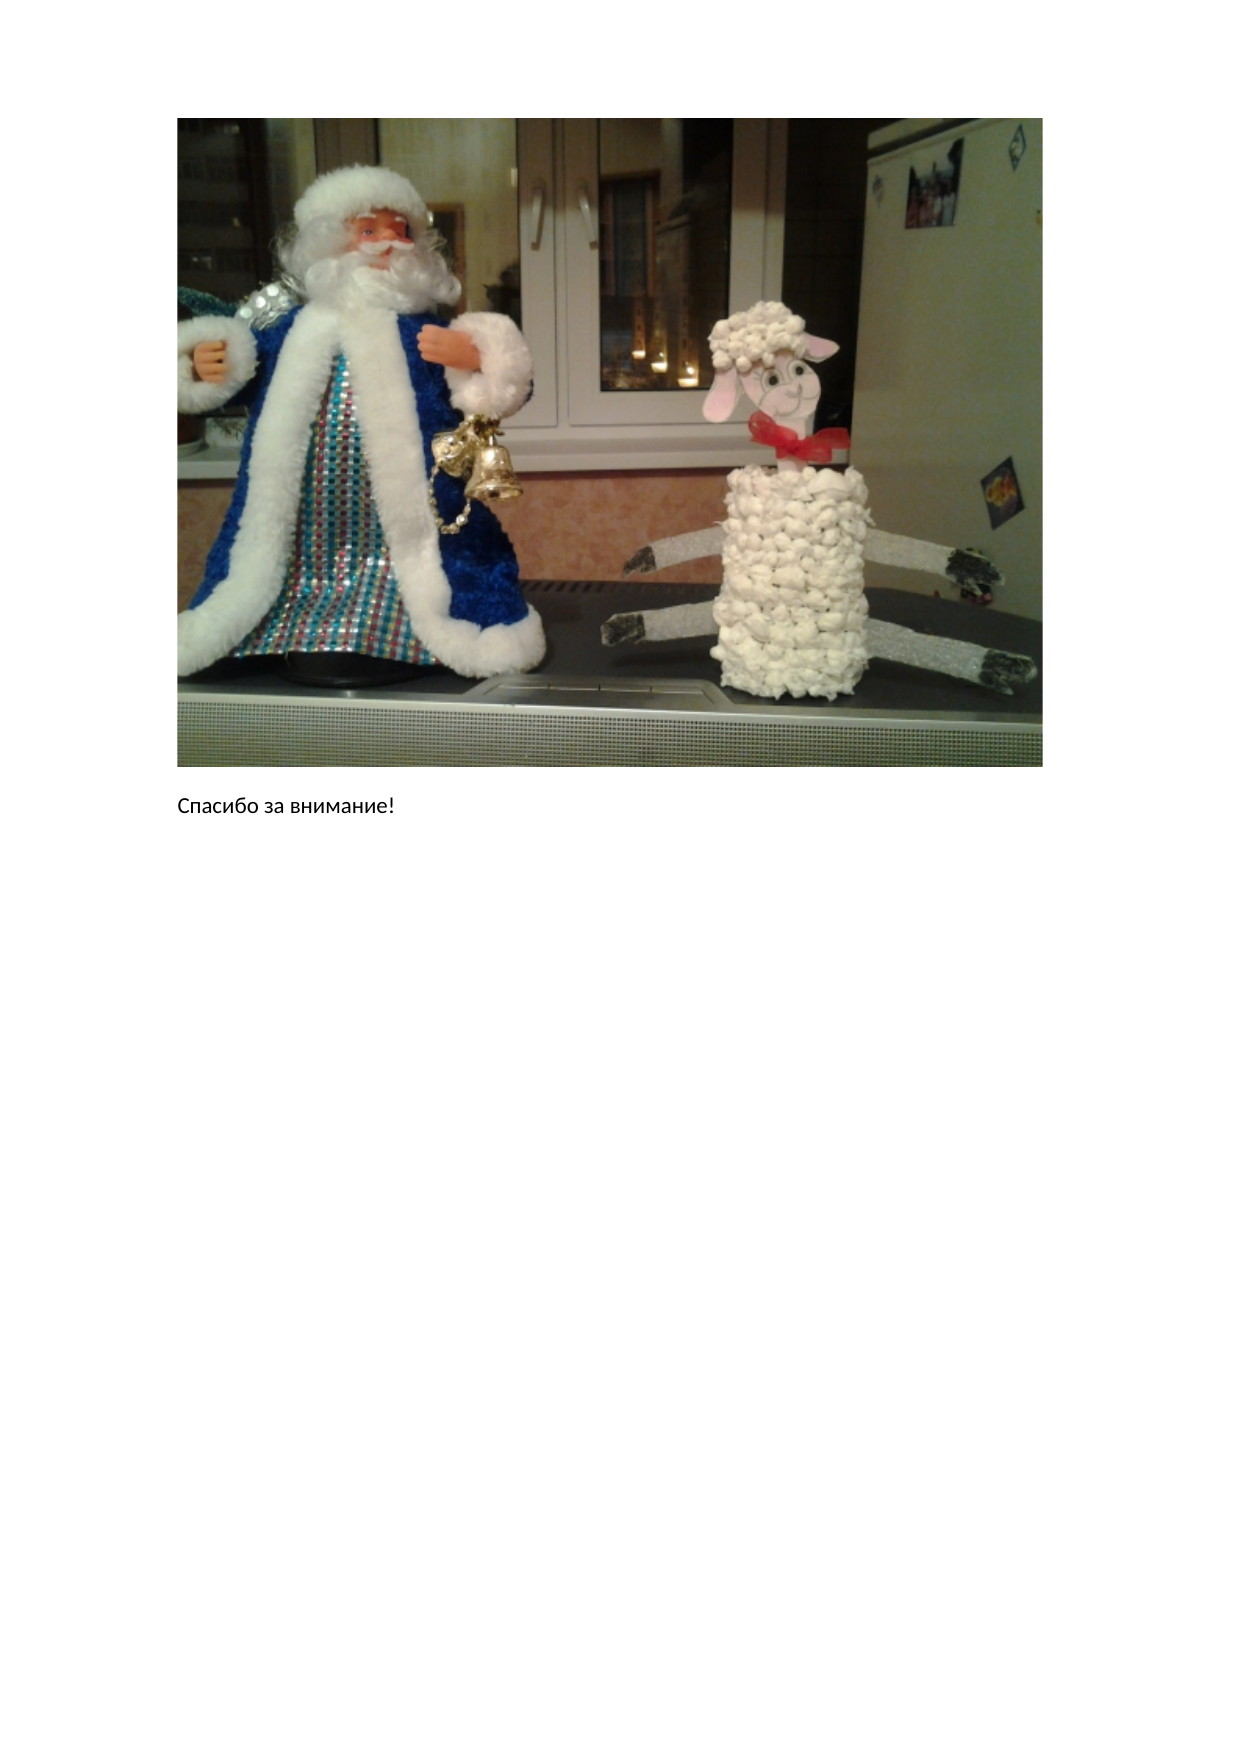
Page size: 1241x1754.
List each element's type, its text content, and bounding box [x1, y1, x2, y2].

picture [177, 118, 1043, 767]
text Спасибо за внимание! [177, 792, 1152, 819]
